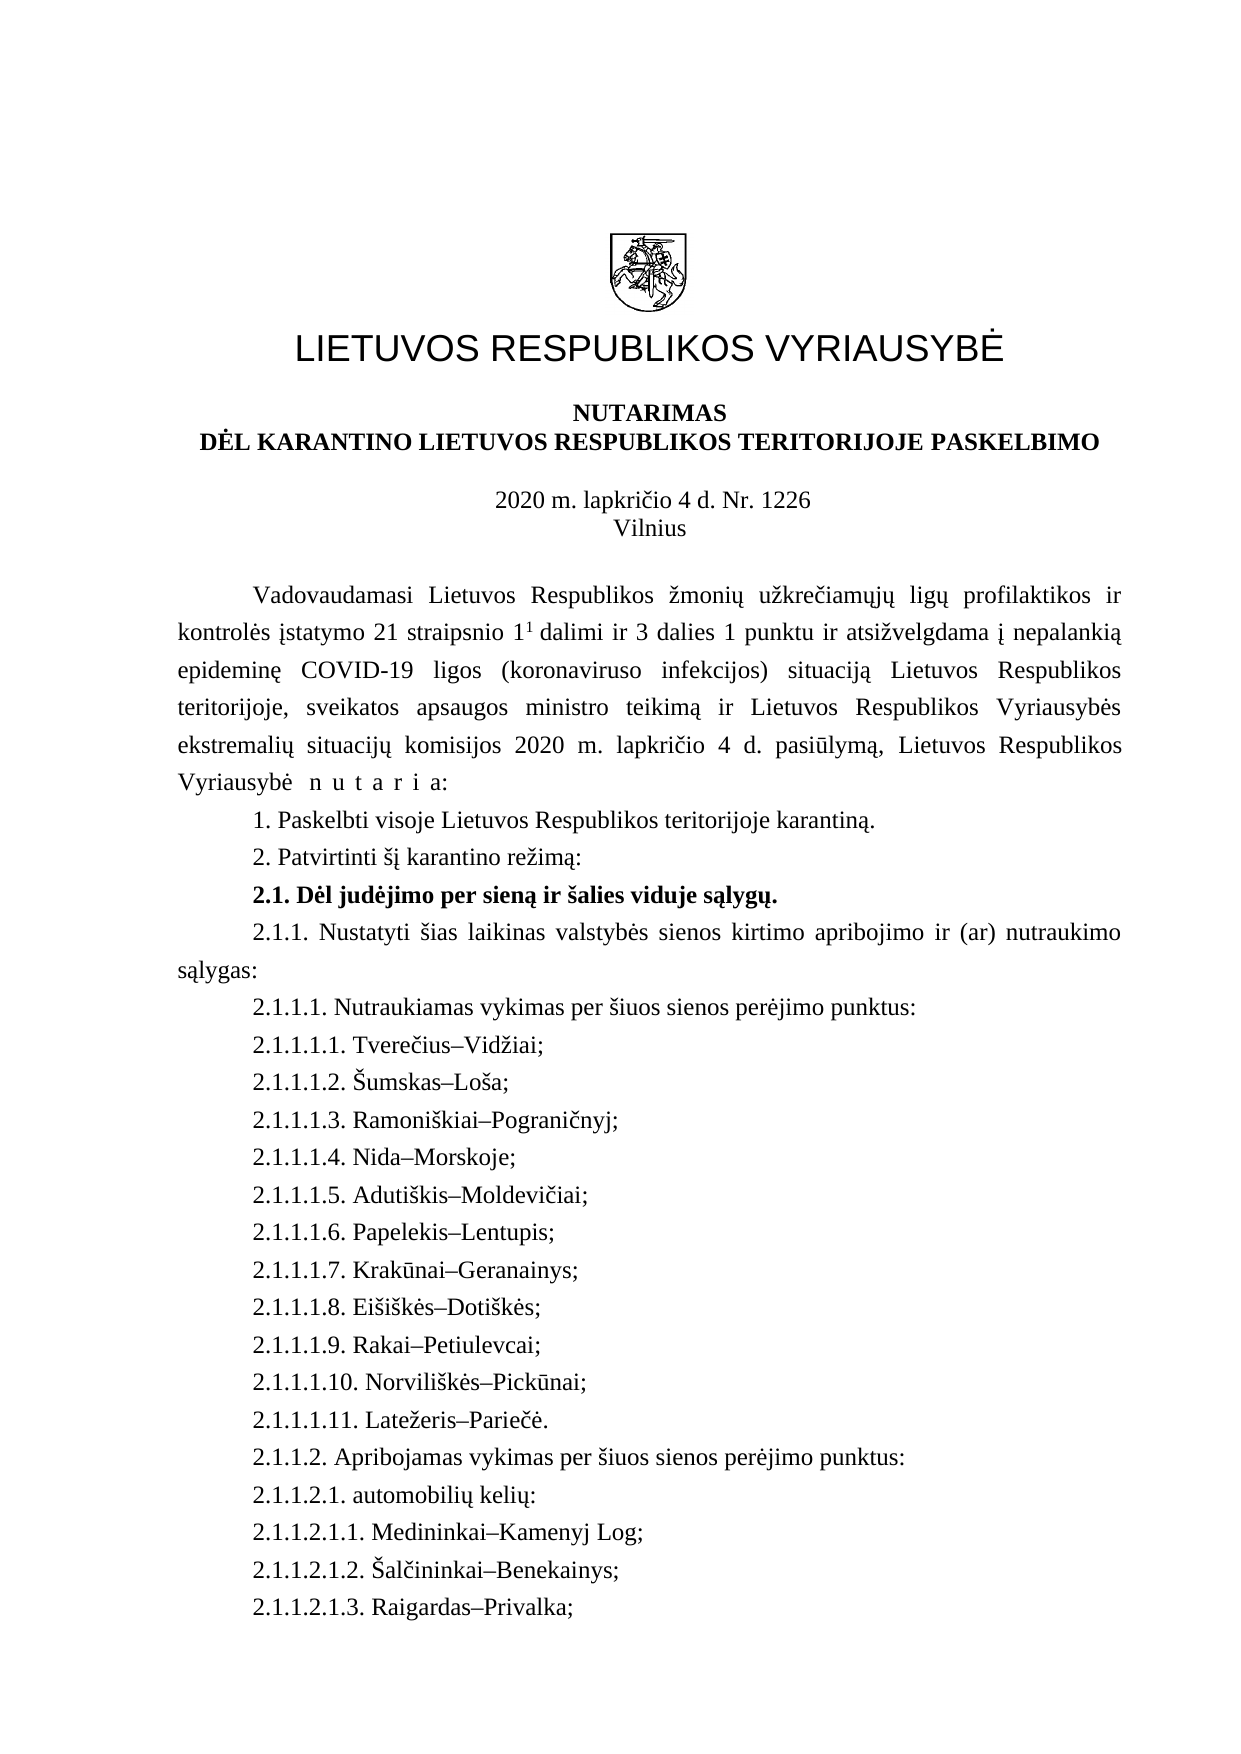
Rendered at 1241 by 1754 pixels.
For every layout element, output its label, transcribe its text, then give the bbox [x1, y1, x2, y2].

text 2.1.1.1.7. Krakūnai–Geranainys; [177, 1246, 1122, 1283]
text 2.1.1. Nustatyti šias laikinas valstybės sienos kirtimo apribojimo ir (ar) nutraukimo sąlygas: [177, 908, 1122, 983]
text 2.1.1.2.1. automobilių kelių: [177, 1471, 1122, 1508]
text nutarimas [177, 398, 1122, 427]
text 2.1.1.1.2. Šumskas–Loša; [177, 1058, 1122, 1096]
text 2.1.1.1.6. Papelekis–Lentupis; [177, 1208, 1122, 1246]
text 2.1. Dėl judėjimo per sieną ir šalies viduje sąlygų. [177, 871, 1122, 908]
text Vilnius [177, 513, 1122, 542]
text 2.1.1.2. Apribojamas vykimas per šiuos sienos perėjimo punktus: [177, 1433, 1122, 1471]
text 2.1.1.1.4. Nida–Morskoje; [177, 1133, 1122, 1171]
text 2.1.1.2.1.3. Raigardas–Privalka; [177, 1583, 1122, 1621]
text 2.1.1.1.11. Latežeris–Pariečė. [177, 1396, 1122, 1433]
text Lietuvos Respublikos Vyriausybė [177, 327, 1122, 370]
text 2.1.1.1.5. Adutiškis–Moldevičiai; [177, 1171, 1122, 1208]
text 2.1.1.1.9. Rakai–Petiulevcai; [177, 1321, 1122, 1358]
text 1. Paskelbti visoje Lietuvos Respublikos teritorijoje karantiną. [177, 796, 1122, 833]
text 2.1.1.1. Nutraukiamas vykimas per šiuos sienos perėjimo punktus: [177, 983, 1122, 1021]
text 2.1.1.2.1.1. Medininkai–Kamenyj Log; [177, 1508, 1122, 1546]
text 2020 m. lapkričio 4 d. Nr. 1226 [177, 485, 1122, 513]
text 2.1.1.1.1. Tverečius–Vidžiai; [177, 1021, 1122, 1058]
text 2.1.1.1.3. Ramoniškiai–Pograničnyj; [177, 1096, 1122, 1133]
text 2.1.1.2.1.2. Šalčininkai–Benekainys; [177, 1546, 1122, 1583]
text 2. Patvirtinti šį karantino režimą: [177, 833, 1122, 871]
text 2.1.1.1.10. Norviliškės–Pickūnai; [177, 1358, 1122, 1396]
text Vadovaudamasi Lietuvos Respublikos žmonių užkrečiamųjų ligų profilaktikos ir kontrolės įstatymo 21 straipsnio 11 dalimi ir 3 dalies 1 punktu ir atsižvelgdama į nepalankią epideminę COVID-19 ligos (koronaviruso infekcijos) situaciją Lietuvos Respublikos teritorijoje, sveikatos apsaugos ministro teikimą ir Lietuvos Respublikos Vyriausybės ekstremalių situacijų komisijos 2020 m. lapkričio 4 d. pasiūlymą, Lietuvos Respublikos Vyriausybė nutaria: [177, 571, 1122, 796]
text 2.1.1.1.8. Eišiškės–Dotiškės; [177, 1283, 1122, 1321]
text DĖL KARANTINO LIETUVOS RESPUBLIKOS TERITORIJOJE PASKELBIMO [177, 427, 1122, 456]
